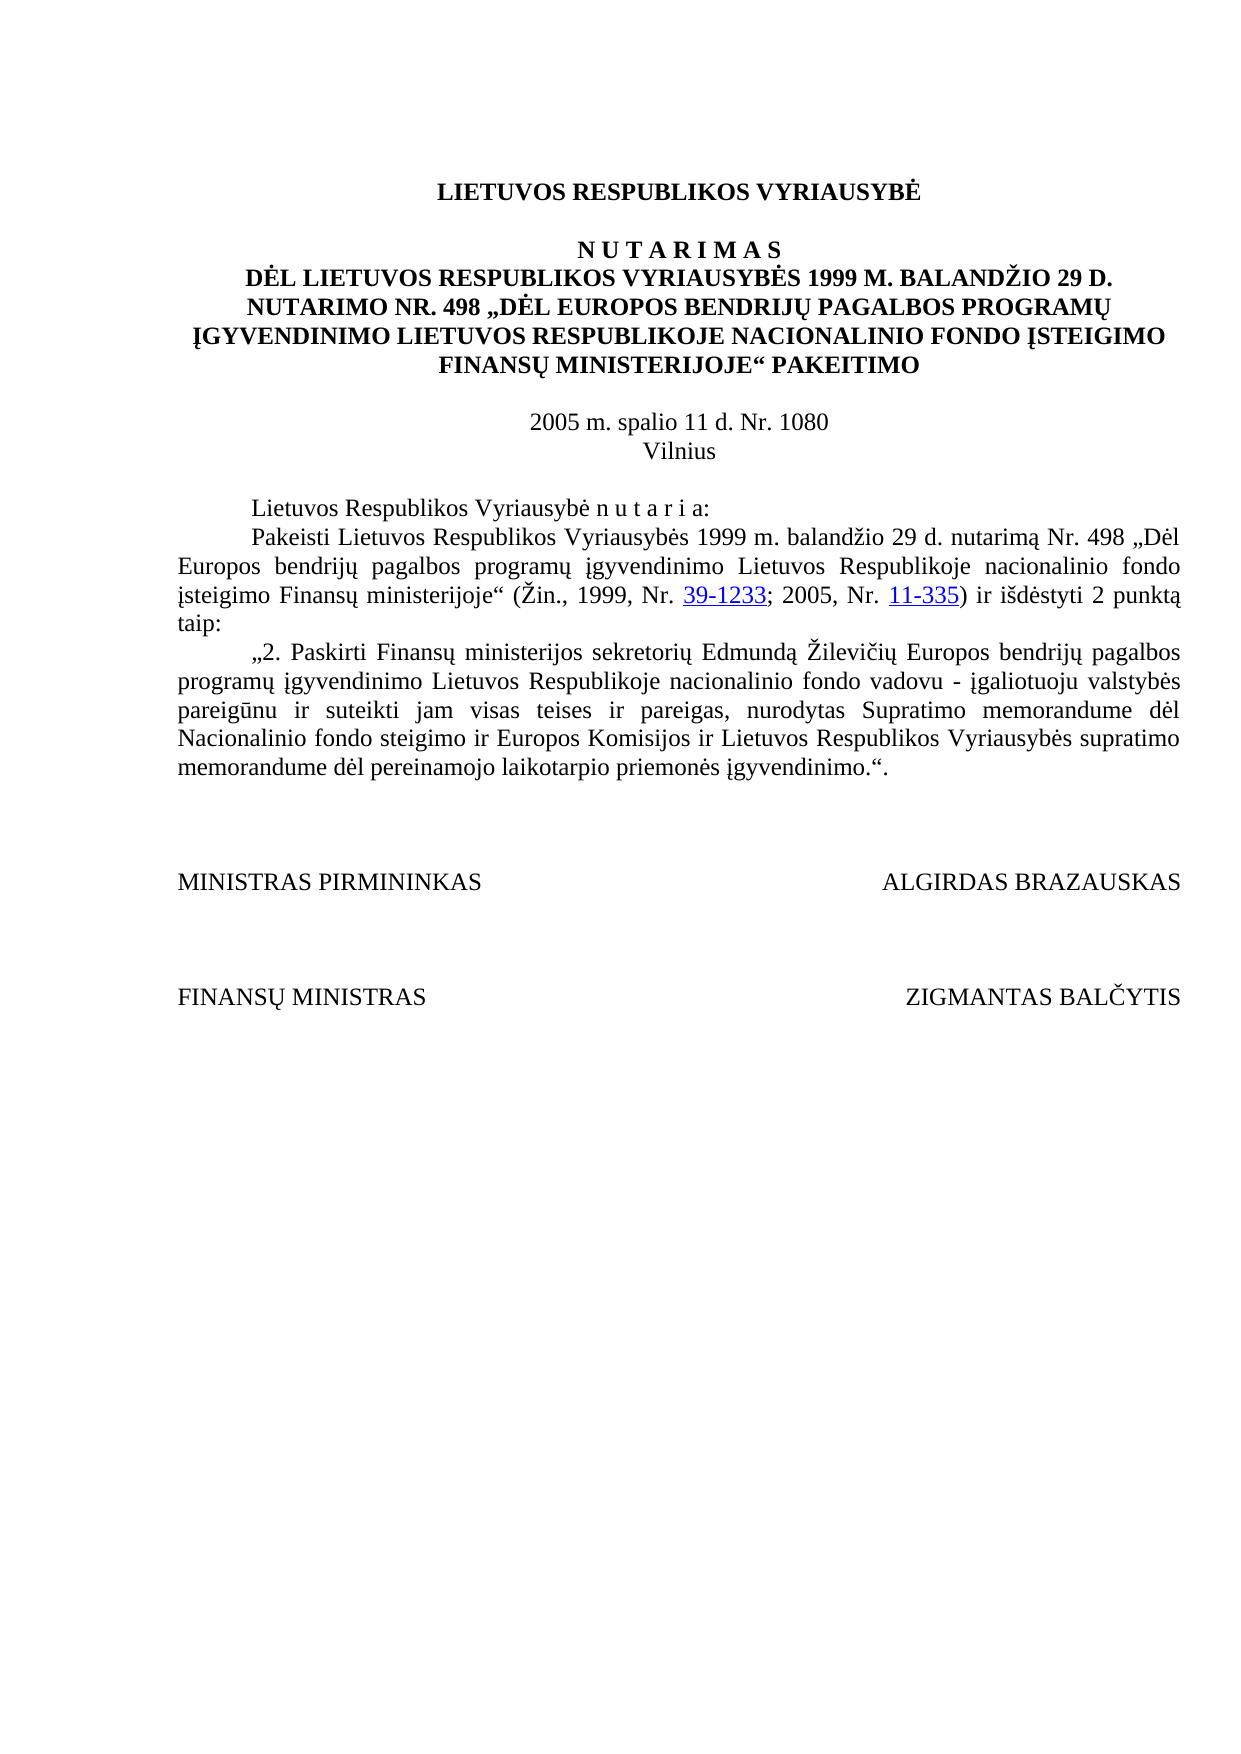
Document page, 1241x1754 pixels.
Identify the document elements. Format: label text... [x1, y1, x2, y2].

text „2. Paskirti Finansų ministerijos sekretorių Edmundą Žilevičių Europos bendrijų pagalbos programų įgyvendinimo Lietuvos Respublikoje nacionalinio fondo vadovu - įgaliotuoju valstybės pareigūnu ir suteikti jam visas teises ir pareigas, nurodytas Supratimo memorandume dėl Nacionalinio fondo steigimo ir Europos Komisijos ir Lietuvos Respublikos Vyriausybės supratimo memorandume dėl pereinamojo laikotarpio priemonės įgyvendinimo.“. [177, 637, 1181, 781]
text LIETUVOS RESPUBLIKOS VYRIAUSYBĖ [177, 177, 1181, 206]
text MINISTRAS PIRMININKAS ALGIRDAS BRAZAUSKAS [177, 867, 1181, 896]
text FINANSŲ MINISTRAS ZIGMANTAS BALČYTIS [177, 982, 1181, 1011]
text DĖL LIETUVOS RESPUBLIKOS VYRIAUSYBĖS 1999 M. BALANDŽIO 29 D. NUTARIMO NR. 498 „DĖL EUROPOS BENDRIJŲ PAGALBOS PROGRAMŲ ĮGYVENDINIMO LIETUVOS RESPUBLIKOJE NACIONALINIO FONDO ĮSTEIGIMO FINANSŲ MINISTERIJOJE“ PAKEITIMO [177, 263, 1181, 378]
text Lietuvos Respublikos Vyriausybė nutaria: [177, 493, 1181, 522]
text Vilnius [177, 436, 1181, 465]
text Pakeisti Lietuvos Respublikos Vyriausybės 1999 m. balandžio 29 d. nutarimą Nr. 498 „Dėl Europos bendrijų pagalbos programų įgyvendinimo Lietuvos Respublikoje nacionalinio fondo įsteigimo Finansų ministerijoje“ (Žin., 1999, Nr. 39-1233; 2005, Nr. 11-335) ir išdėstyti 2 punktą taip: [177, 522, 1181, 637]
text N U T A R I M A S [177, 235, 1181, 263]
text 2005 m. spalio 11 d. Nr. 1080 [177, 407, 1181, 436]
